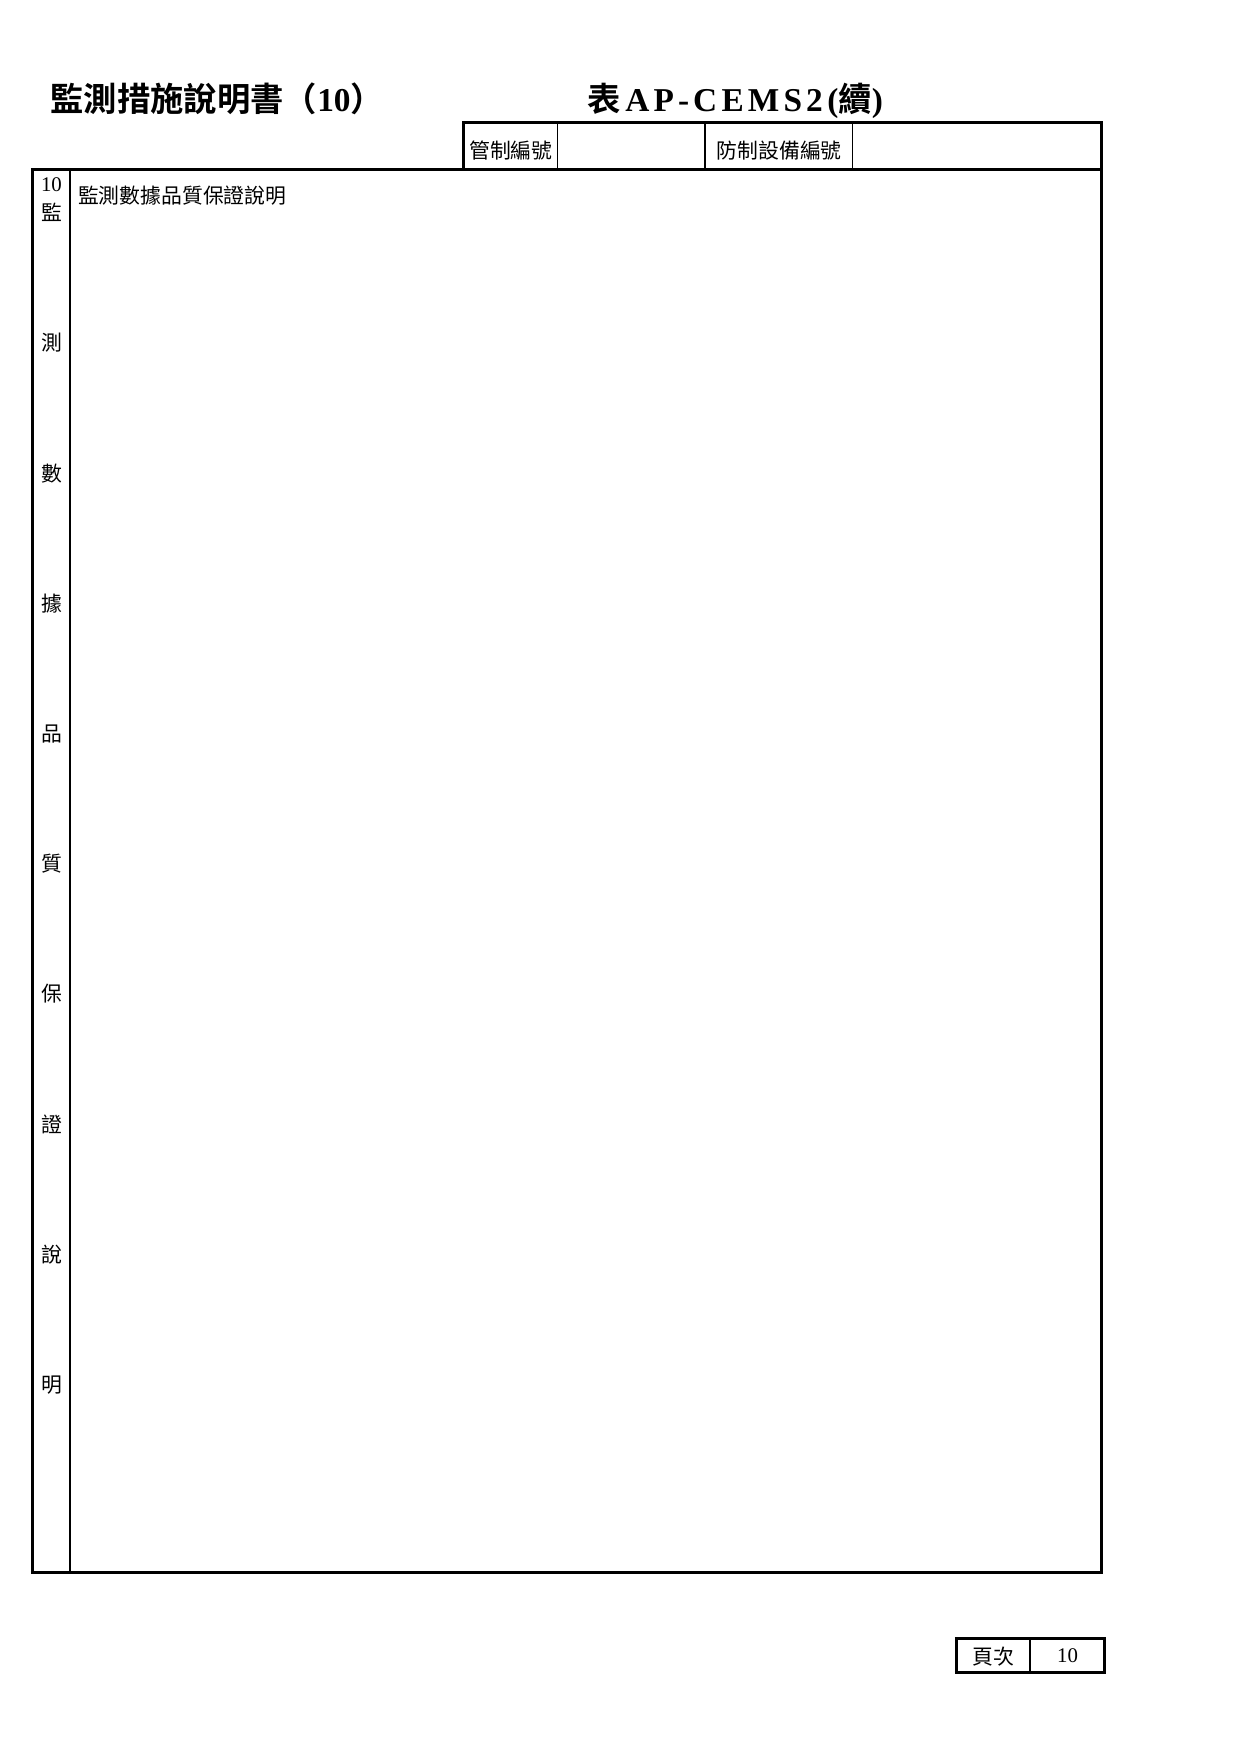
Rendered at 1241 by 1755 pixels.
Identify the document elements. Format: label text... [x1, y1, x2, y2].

table_header 防制設備編號 [706, 124, 852, 168]
table_cell 監測數據品質保證說明 [71, 171, 1100, 1571]
table_cell 10 監 測 數 據 品 質 保 證 說 明 [34, 171, 69, 1571]
subtitle 監測措施說明書（10） 表AP-CEMS2(續) [50, 73, 1181, 121]
table_header [558, 124, 704, 168]
table_header [70, 121, 462, 168]
table_header [33, 121, 70, 168]
table_header [853, 124, 1100, 168]
table_header 管制編號 [465, 124, 557, 168]
